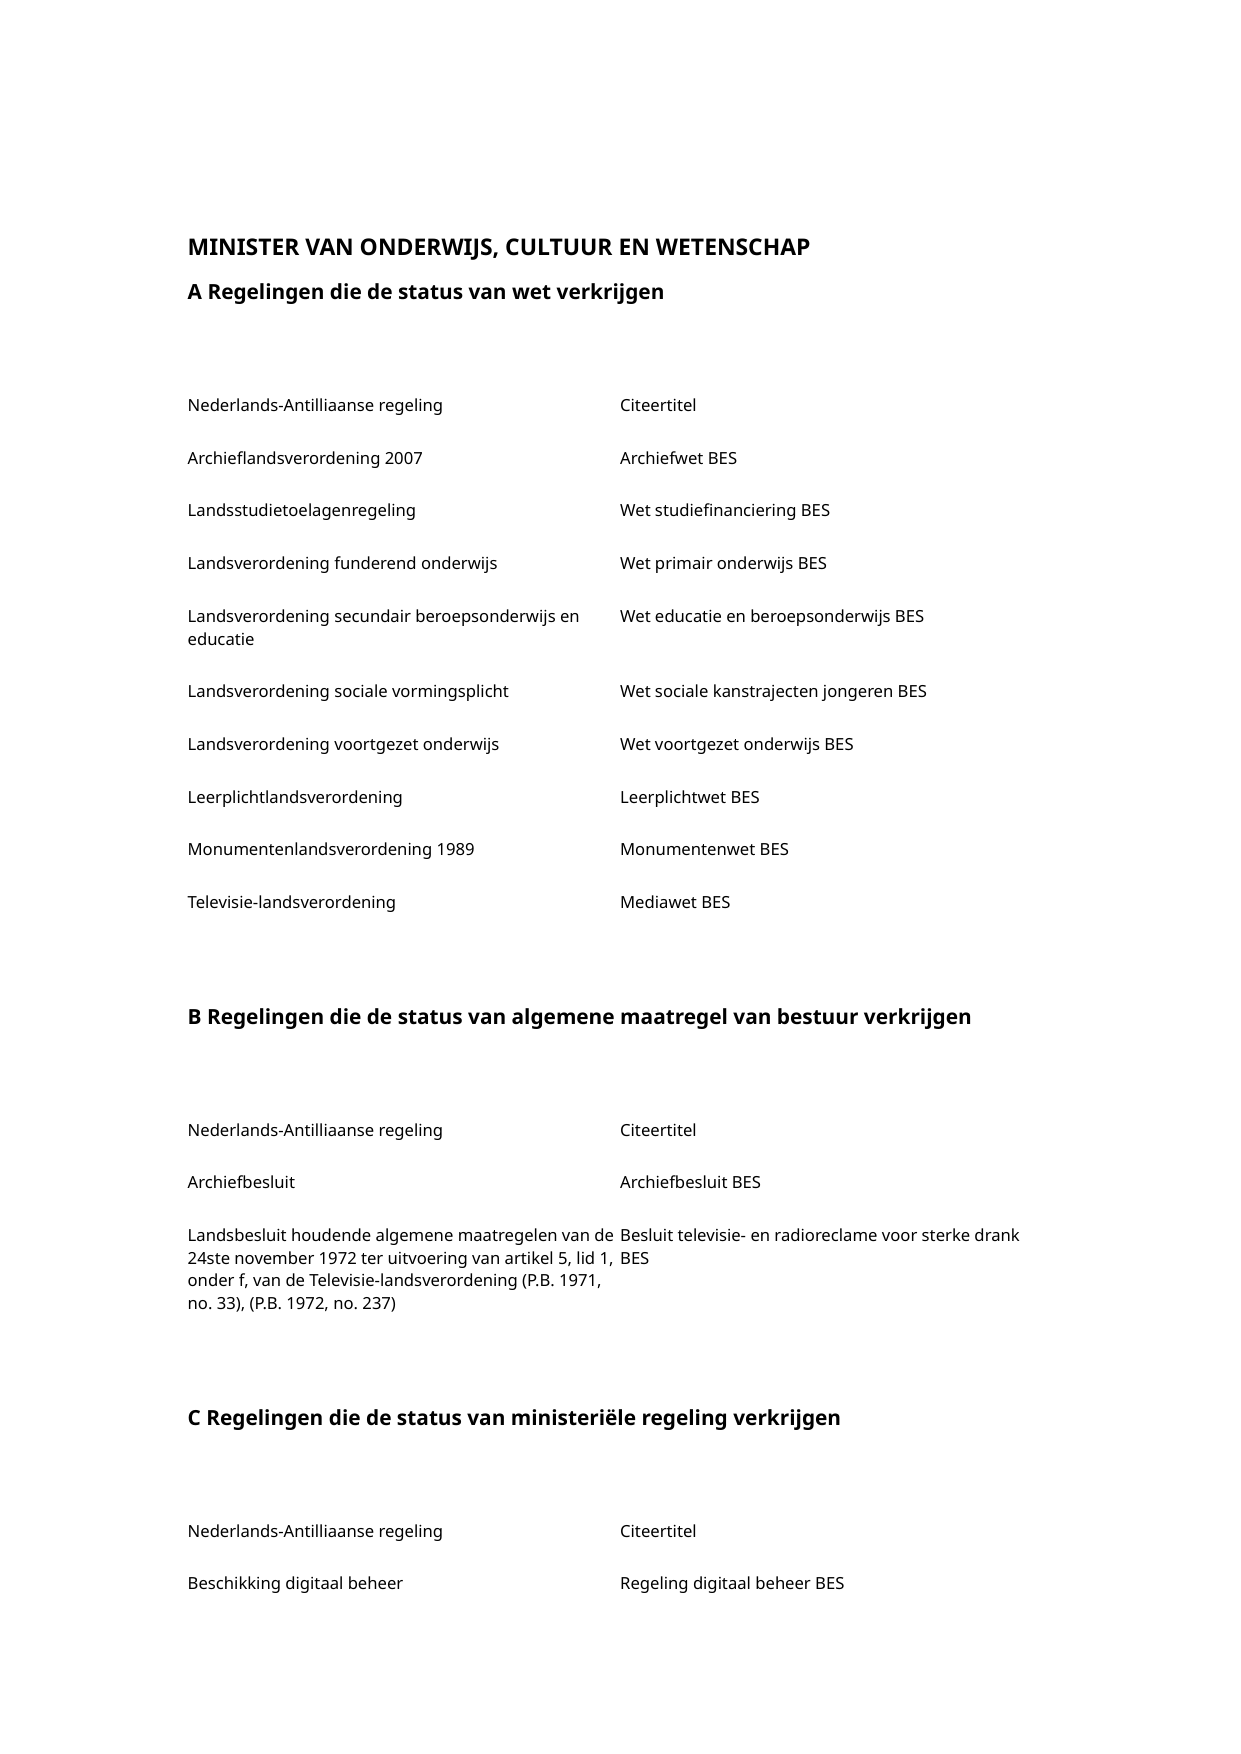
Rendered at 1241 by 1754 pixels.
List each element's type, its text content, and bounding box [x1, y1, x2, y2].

text B Regelingen die de status van algemene maatregel van bestuur verkrijgen [187, 1002, 1053, 1030]
table_cell Televisie-landsverordening [188, 891, 620, 943]
table_cell Landsverordening voortgezet onderwijs [188, 733, 620, 785]
table_cell Archiefbesluit BES [620, 1171, 1053, 1223]
table_cell Besluit televisie- en radioreclame voor sterke drank BES [620, 1224, 1053, 1344]
table_cell Wet studiefinanciering BES [620, 499, 1053, 552]
table_cell Wet primair onderwijs BES [620, 552, 1053, 604]
table_cell Mediawet BES [620, 891, 1053, 943]
table_header Citeertitel [620, 1519, 1053, 1572]
text C Regelingen die de status van ministeriële regeling verkrijgen [187, 1403, 1053, 1431]
table_cell Landsbesluit houdende algemene maatregelen van de 24ste november 1972 ter uitvoering van artikel 5, lid 1, onder f, van de Televisie-landsverordening (P.B. 1971, no. 33), (P.B. 1972, no. 237) [188, 1224, 620, 1344]
table_header Nederlands-Antilliaanse regeling [188, 1519, 620, 1572]
table_cell Landsstudietoelagenregeling [188, 499, 620, 552]
table_cell Landsverordening secundair beroepsonderwijs en educatie [188, 604, 620, 680]
table_cell Leerplichtwet BES [620, 785, 1053, 838]
table_cell Wet voortgezet onderwijs BES [620, 733, 1053, 785]
table_cell Landsverordening sociale vormingsplicht [188, 680, 620, 732]
table_header Citeertitel [620, 1118, 1053, 1171]
table_header Nederlands-Antilliaanse regeling [188, 394, 620, 446]
table_cell Beschikking digitaal beheer [188, 1572, 620, 1594]
table_header Nederlands-Antilliaanse regeling [188, 1118, 620, 1171]
table_header Citeertitel [620, 394, 1053, 446]
table_cell Wet sociale kanstrajecten jongeren BES [620, 680, 1053, 732]
table_cell Regeling digitaal beheer BES [620, 1572, 1053, 1594]
table_cell Archieflandsverordening 2007 [188, 446, 620, 499]
table_cell Monumentenlandsverordening 1989 [188, 838, 620, 891]
subtitle MINISTER VAN ONDERWIJS, CULTUUR EN WETENSCHAP [187, 231, 1053, 262]
table_cell Wet educatie en beroepsonderwijs BES [620, 604, 1053, 680]
text A Regelingen die de status van wet verkrijgen [187, 277, 1053, 306]
table_cell Archiefwet BES [620, 446, 1053, 499]
table_cell Landsverordening funderend onderwijs [188, 552, 620, 604]
table_cell Archiefbesluit [188, 1171, 620, 1223]
table_cell Leerplichtlandsverordening [188, 785, 620, 838]
table_cell Monumentenwet BES [620, 838, 1053, 891]
